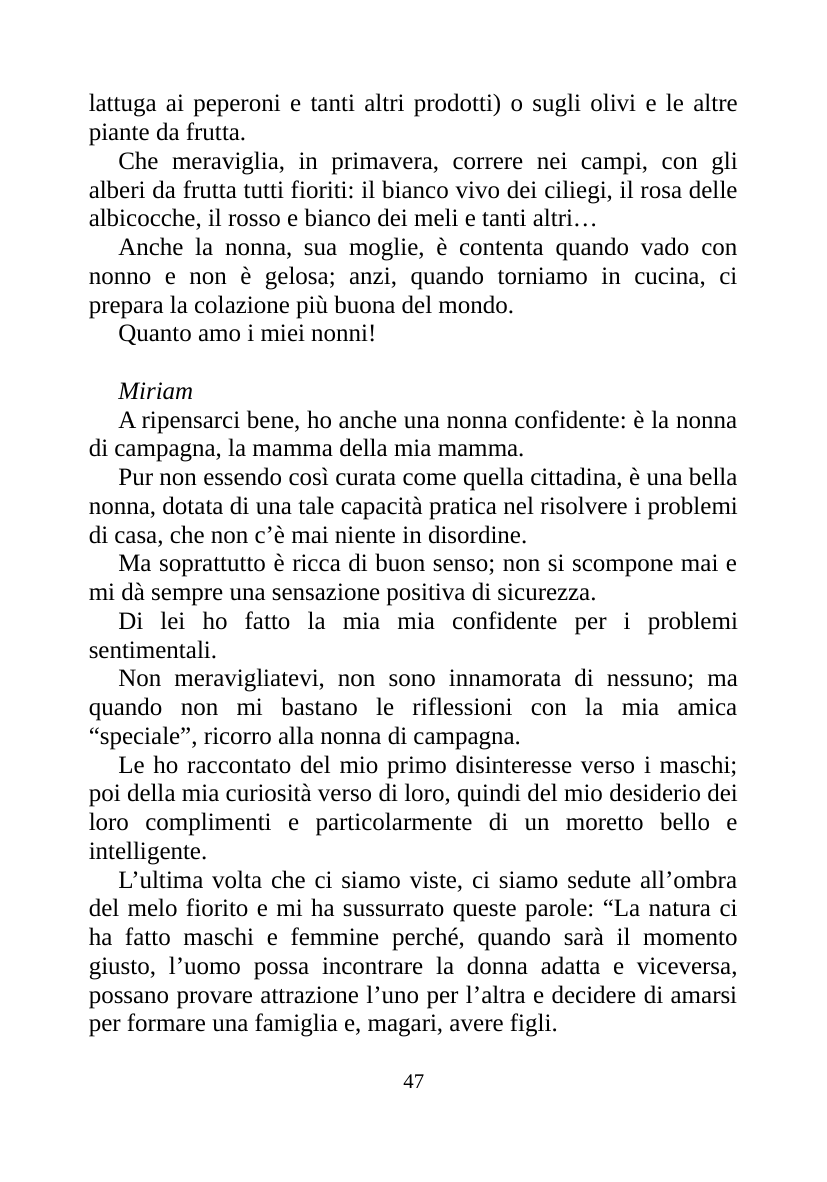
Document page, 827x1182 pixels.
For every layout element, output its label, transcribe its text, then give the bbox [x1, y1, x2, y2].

text Che meraviglia, in primavera, correre nei campi, con gli alberi da frutta tutti fioriti: il bianco vivo dei ciliegi, il rosa delle albicocche, il rosso e bianco dei meli e tanti altri… [88, 146, 738, 232]
text lattuga ai peperoni e tanti altri prodotti) o sugli olivi e le altre piante da frutta. [88, 88, 738, 146]
text Pur non essendo così curata come quella cittadina, è una bella nonna, dotata di una tale capacità pratica nel risolvere i problemi di casa, che non c’è mai niente in disordine. [88, 462, 738, 548]
text Le ho raccontato del mio primo disinteresse verso i maschi; poi della mia curiosità verso di loro, quindi del mio desiderio dei loro complimenti e particolarmente di un moretto bello e intelligente. [88, 750, 738, 865]
text A ripensarci bene, ho anche una nonna confidente: è la nonna di campagna, la mamma della mia mamma. [88, 405, 738, 462]
text Anche la nonna, sua moglie, è contenta quando vado con nonno e non è gelosa; anzi, quando torniamo in cucina, ci prepara la colazione più buona del mondo. [88, 232, 738, 318]
text Miriam [88, 376, 738, 405]
text Quanto amo i miei nonni! [88, 318, 738, 347]
text Non meravigliatevi, non sono innamorata di nessuno; ma quando non mi bastano le riflessioni con la mia amica “speciale”, ricorro alla nonna di campagna. [88, 663, 738, 750]
text Ma soprattutto è ricca di buon senso; non si scompone mai e mi dà sempre una sensazione positiva di sicurezza. [88, 548, 738, 606]
text L’ultima volta che ci siamo viste, ci siamo sedute all’ombra del melo fiorito e mi ha sussurrato queste parole: “La natura ci ha fatto maschi e femmine perché, quando sarà il momento giusto, l’uomo possa incontrare la donna adatta e viceversa, possano provare attrazione l’uno per l’altra e decidere di amarsi per formare una famiglia e, magari, avere figli. [88, 865, 738, 1037]
text Di lei ho fatto la mia mia confidente per i problemi sentimentali. [88, 606, 738, 663]
